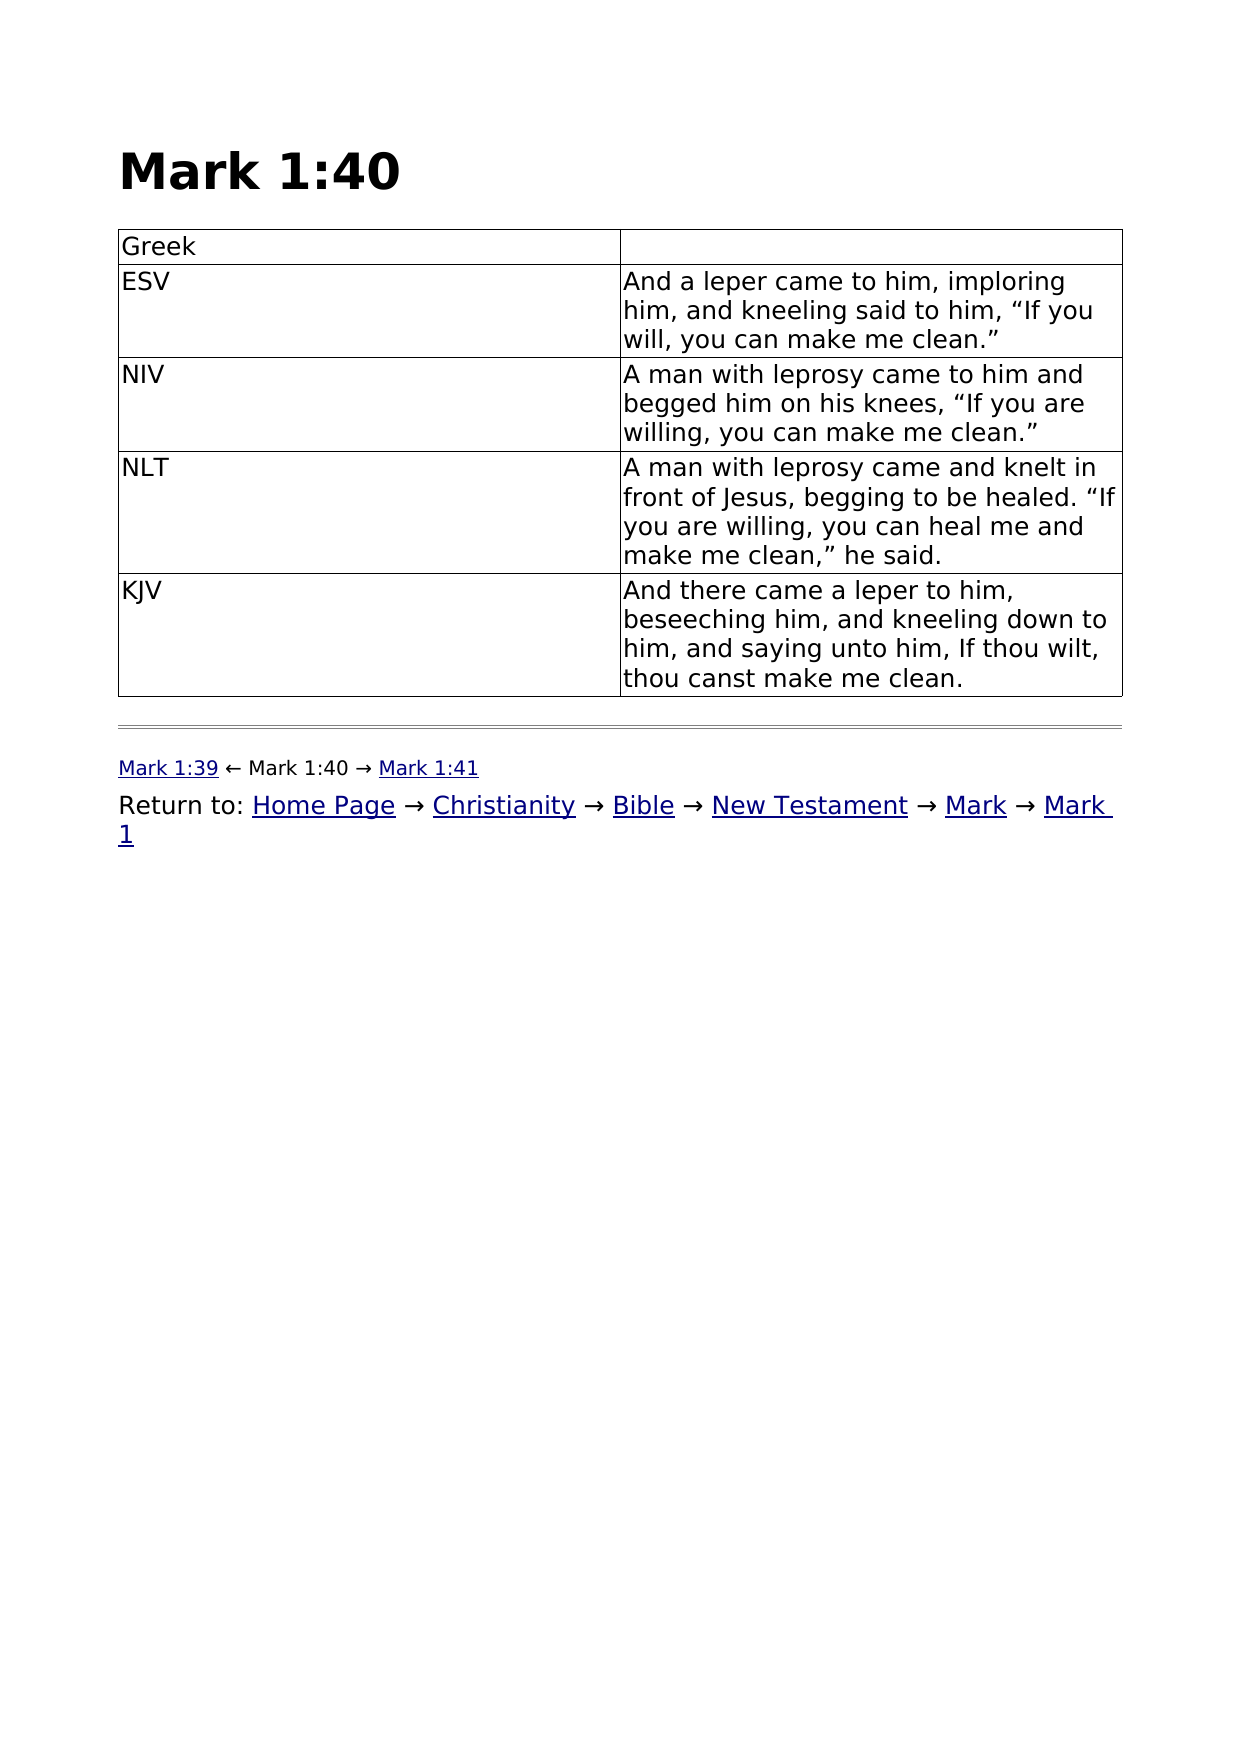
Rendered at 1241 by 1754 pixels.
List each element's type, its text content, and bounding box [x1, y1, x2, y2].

table_cell And a leper came to him, imploring him, and kneeling said to him, “If you will, you can make me clean.” [621, 265, 1122, 357]
table_header [621, 230, 1122, 264]
text Return to: Home Page → Christianity → Bible → New Testament → Mark → Mark 1 [118, 791, 1122, 849]
table_cell NIV [119, 358, 620, 451]
table_header Greek [119, 230, 620, 264]
table_cell NLT [119, 452, 620, 573]
subtitle Mark 1:40 [118, 143, 1122, 201]
table_cell A man with leprosy came and knelt in front of Jesus, begging to be healed. “If you are willing, you can heal me and make me clean,” he said. [621, 452, 1122, 573]
table_cell ESV [119, 265, 620, 357]
table_cell A man with leprosy came to him and begged him on his knees, “If you are willing, you can make me clean.” [621, 358, 1122, 451]
table_cell And there came a leper to him, beseeching him, and kneeling down to him, and saying unto him, If thou wilt, thou canst make me clean. [621, 574, 1122, 696]
text Mark 1:39 ← Mark 1:40 → Mark 1:41 [118, 757, 1122, 791]
table_cell KJV [119, 574, 620, 696]
